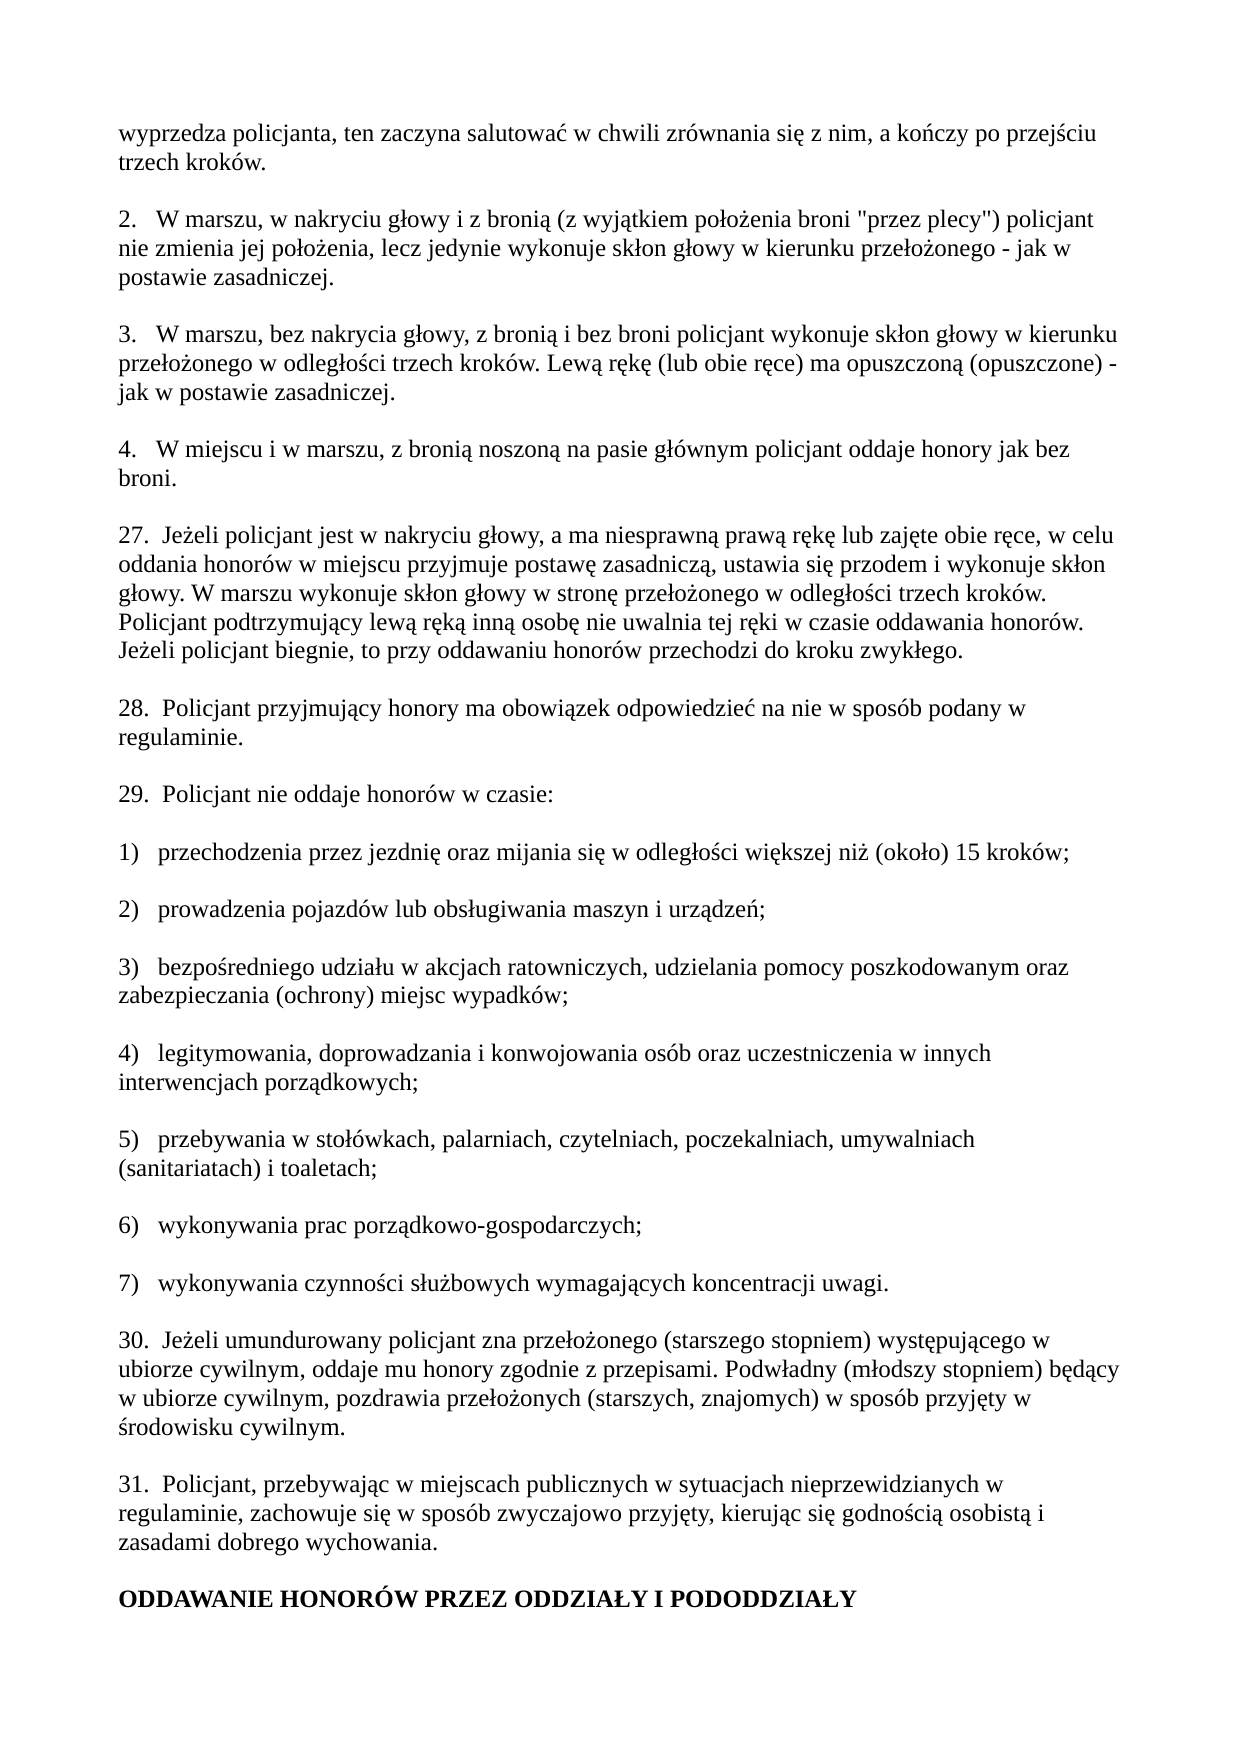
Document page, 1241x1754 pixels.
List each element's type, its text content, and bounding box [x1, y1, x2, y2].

text 4) legitymowania, doprowadzania i konwojowania osób oraz uczestniczenia w innych interwencjach porządkowych; [118, 1038, 1122, 1096]
text 31. Policjant, przebywając w miejscach publicznych w sytuacjach nieprzewidzianych w regulaminie, zachowuje się w sposób zwyczajowo przyjęty, kierując się godnością osobistą i zasadami dobrego wychowania. [118, 1469, 1122, 1556]
text 6) wykonywania prac porządkowo-gospodarczych; [118, 1211, 1122, 1239]
text 7) wykonywania czynności służbowych wymagających koncentracji uwagi. [118, 1268, 1122, 1297]
text 2. W marszu, w nakryciu głowy i z bronią (z wyjątkiem położenia broni "przez plecy") policjant nie zmienia jej położenia, lecz jedynie wykonuje skłon głowy w kierunku przełożonego - jak w postawie zasadniczej. [118, 204, 1122, 291]
text 2) prowadzenia pojazdów lub obsługiwania maszyn i urządzeń; [118, 894, 1122, 923]
text 27. Jeżeli policjant jest w nakryciu głowy, a ma niesprawną prawą rękę lub zajęte obie ręce, w celu oddania honorów w miejscu przyjmuje postawę zasadniczą, ustawia się przodem i wykonuje skłon głowy. W marszu wykonuje skłon głowy w stronę przełożonego w odległości trzech kroków. Policjant podtrzymujący lewą ręką inną osobę nie uwalnia tej ręki w czasie oddawania honorów. Jeżeli policjant biegnie, to przy oddawaniu honorów przechodzi do kroku zwykłego. [118, 521, 1122, 664]
text 29. Policjant nie oddaje honorów w czasie: [118, 779, 1122, 808]
text ODDAWANIE HONORÓW PRZEZ ODDZIAŁY I PODODDZIAŁY [118, 1584, 1122, 1613]
text 5) przebywania w stołówkach, palarniach, czytelniach, poczekalniach, umywalniach (sanitariatach) i toaletach; [118, 1124, 1122, 1182]
text 28. Policjant przyjmujący honory ma obowiązek odpowiedzieć na nie w sposób podany w regulaminie. [118, 693, 1122, 751]
text 1) przechodzenia przez jezdnię oraz mijania się w odległości większej niż (około) 15 kroków; [118, 837, 1122, 866]
text 30. Jeżeli umundurowany policjant zna przełożonego (starszego stopniem) występującego w ubiorze cywilnym, oddaje mu honory zgodnie z przepisami. Podwładny (młodszy stopniem) będący w ubiorze cywilnym, pozdrawia przełożonych (starszych, znajomych) w sposób przyjęty w środowisku cywilnym. [118, 1326, 1122, 1441]
text 3. W marszu, bez nakrycia głowy, z bronią i bez broni policjant wykonuje skłon głowy w kierunku przełożonego w odległości trzech kroków. Lewą rękę (lub obie ręce) ma opuszczoną (opuszczone) - jak w postawie zasadniczej. [118, 319, 1122, 406]
text wyprzedza policjanta, ten zaczyna salutować w chwili zrównania się z nim, a kończy po przejściu trzech kroków. [118, 118, 1122, 176]
text 3) bezpośredniego udziału w akcjach ratowniczych, udzielania pomocy poszkodowanym oraz zabezpieczania (ochrony) miejsc wypadków; [118, 952, 1122, 1009]
text 4. W miejscu i w marszu, z bronią noszoną na pasie głównym policjant oddaje honory jak bez broni. [118, 434, 1122, 492]
